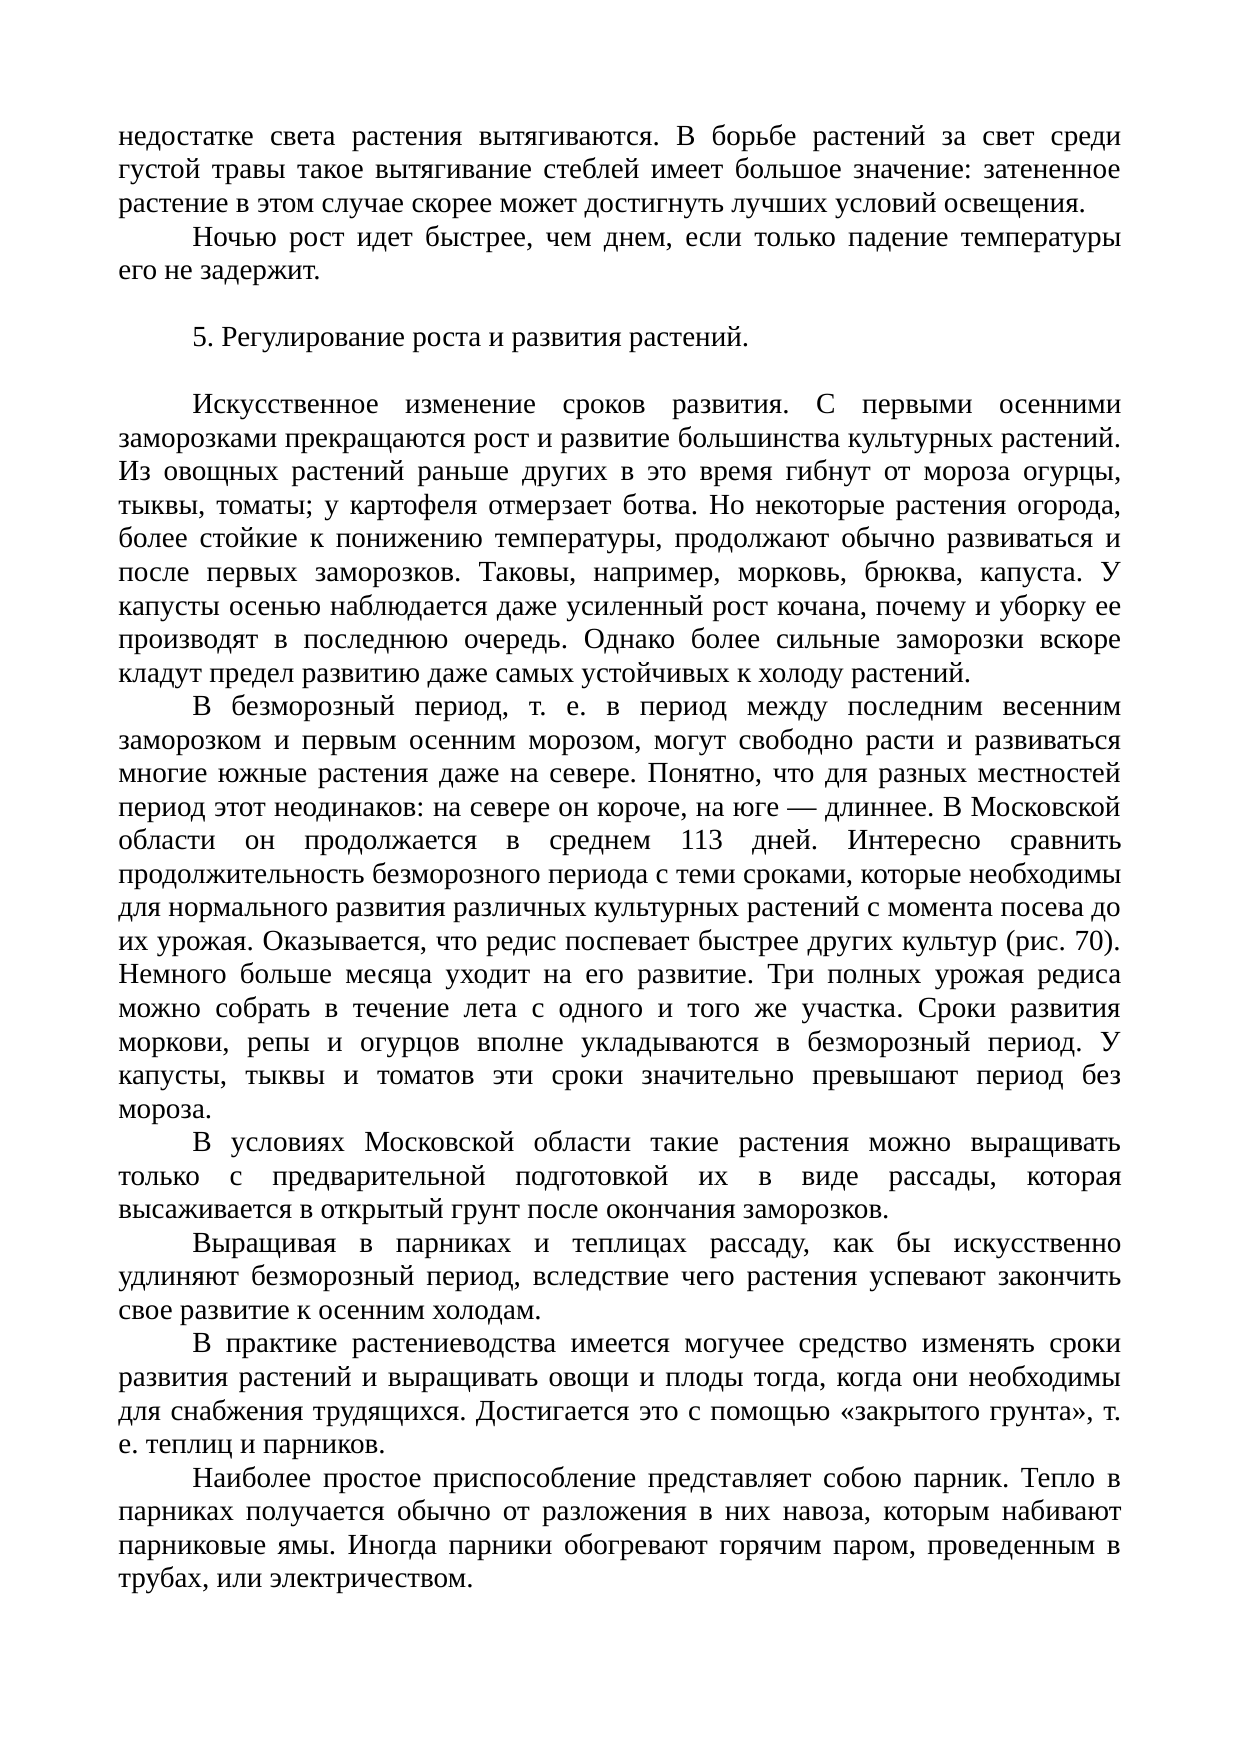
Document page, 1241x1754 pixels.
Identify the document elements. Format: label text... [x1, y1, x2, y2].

text В безморозный период, т. е. в период между последним весенним заморозком и первым осенним морозом, могут свободно расти и развиваться многие южные растения даже на севере. Понятно, что для разных местностей период этот неодинаков: на севере он короче, на юге — длиннее. В Московской области он продолжается в среднем 113 дней. Интересно сравнить продолжительность безморозного периода с теми сроками, которые необходимы для нормального развития различных культурных растений с момента посева до их урожая. Оказывается, что редис поспевает быстрее других культур (рис. 70). Немного больше месяца уходит на его развитие. Три полных урожая редиса можно собрать в течение лета с одного и того же участка. Сроки развития моркови, репы и огурцов вполне укладываются в безморозный период. У капусты, тыквы и томатов эти сроки значительно превышают период без мороза. [118, 688, 1122, 1124]
text 5. Регулирование роста и развития растений. [118, 319, 1122, 353]
text Выращивая в парниках и теплицах рассаду, как бы искусственно удлиняют безморозный период, вследствие чего растения успевают закончить свое развитие к осенним холодам. [118, 1225, 1122, 1326]
text В практике растениеводства имеется могучее средство изменять сроки развития растений и выращивать овощи и плоды тогда, когда они необходимы для снабжения трудящихся. Достигается это с помощью «закрытого грунта», т. е. теплиц и парников. [118, 1326, 1122, 1460]
text Ночью рост идет быстрее, чем днем, если только падение температуры его не задержит. [118, 219, 1122, 286]
text недостатке света растения вытягиваются. В борьбе растений за свет среди густой травы такое вытягивание стеблей имеет большое значение: затененное растение в этом случае скорее может достигнуть лучших условий освещения. [118, 118, 1122, 219]
text Наиболее простое приспособление представляет собою парник. Тепло в парниках получается обычно от разложения в них навоза, которым набивают парниковые ямы. Иногда парники обогревают горячим паром, проведенным в трубах, или электричеством. [118, 1460, 1122, 1594]
text Искусственное изменение сроков развития. С первыми осенними заморозками прекращаются рост и развитие большинства культурных растений. Из овощных растений раньше других в это время гибнут от мороза огурцы, тыквы, томаты; у картофеля отмерзает ботва. Но некоторые растения огорода, более стойкие к понижению температуры, продолжают обычно развиваться и после первых заморозков. Таковы, например, морковь, брюква, капуста. У капусты осенью наблюдается даже усиленный рост кочана, почему и уборку ее производят в последнюю очередь. Однако более сильные заморозки вскоре кладут предел развитию даже самых устойчивых к холоду растений. [118, 386, 1122, 688]
text В условиях Московской области такие растения можно выращивать только с предварительной подготовкой их в виде рассады, которая высаживается в открытый грунт после окончания заморозков. [118, 1124, 1122, 1225]
